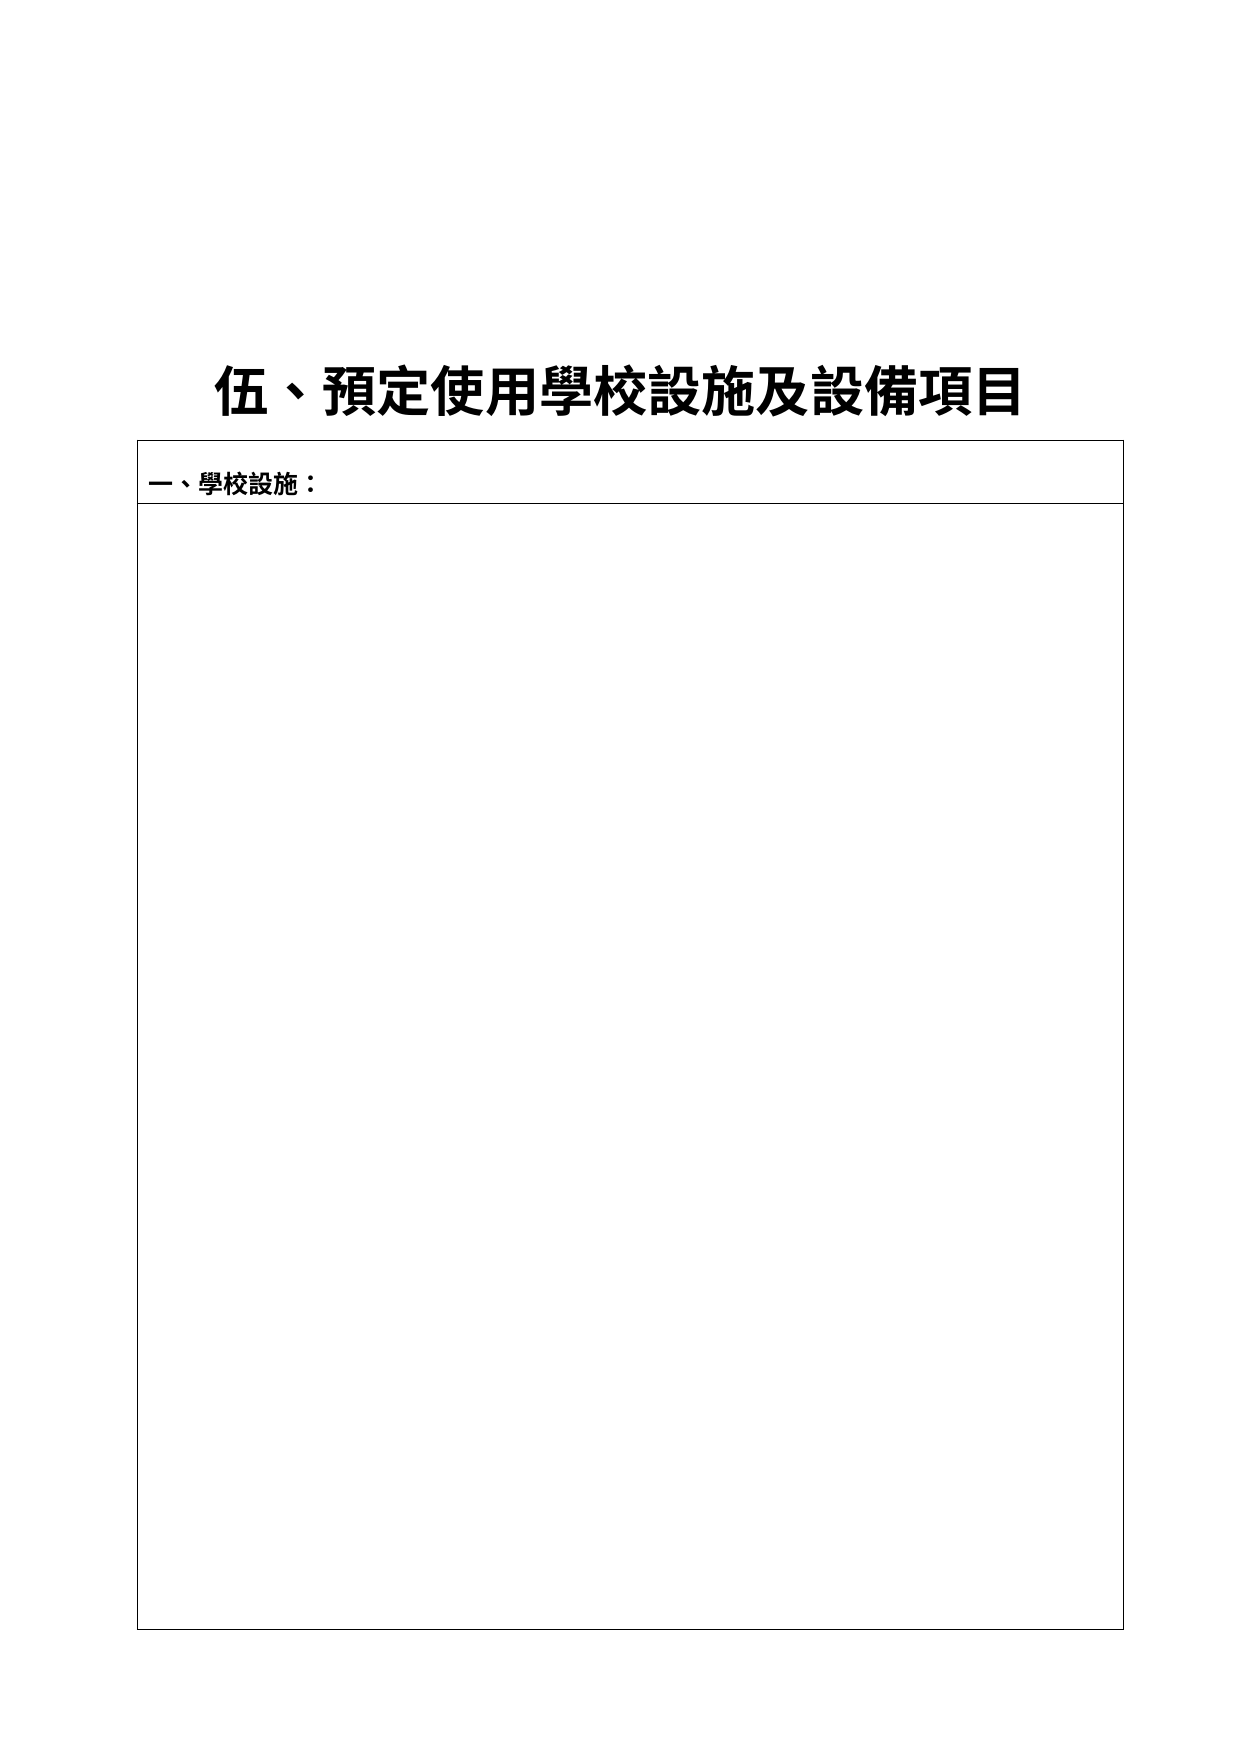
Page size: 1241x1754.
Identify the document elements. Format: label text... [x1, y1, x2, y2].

text 伍、預定使用學校設施及設備項目 [89, 314, 1152, 439]
table_cell [138, 504, 1123, 1629]
table_header 一、學校設施： [138, 441, 1123, 503]
